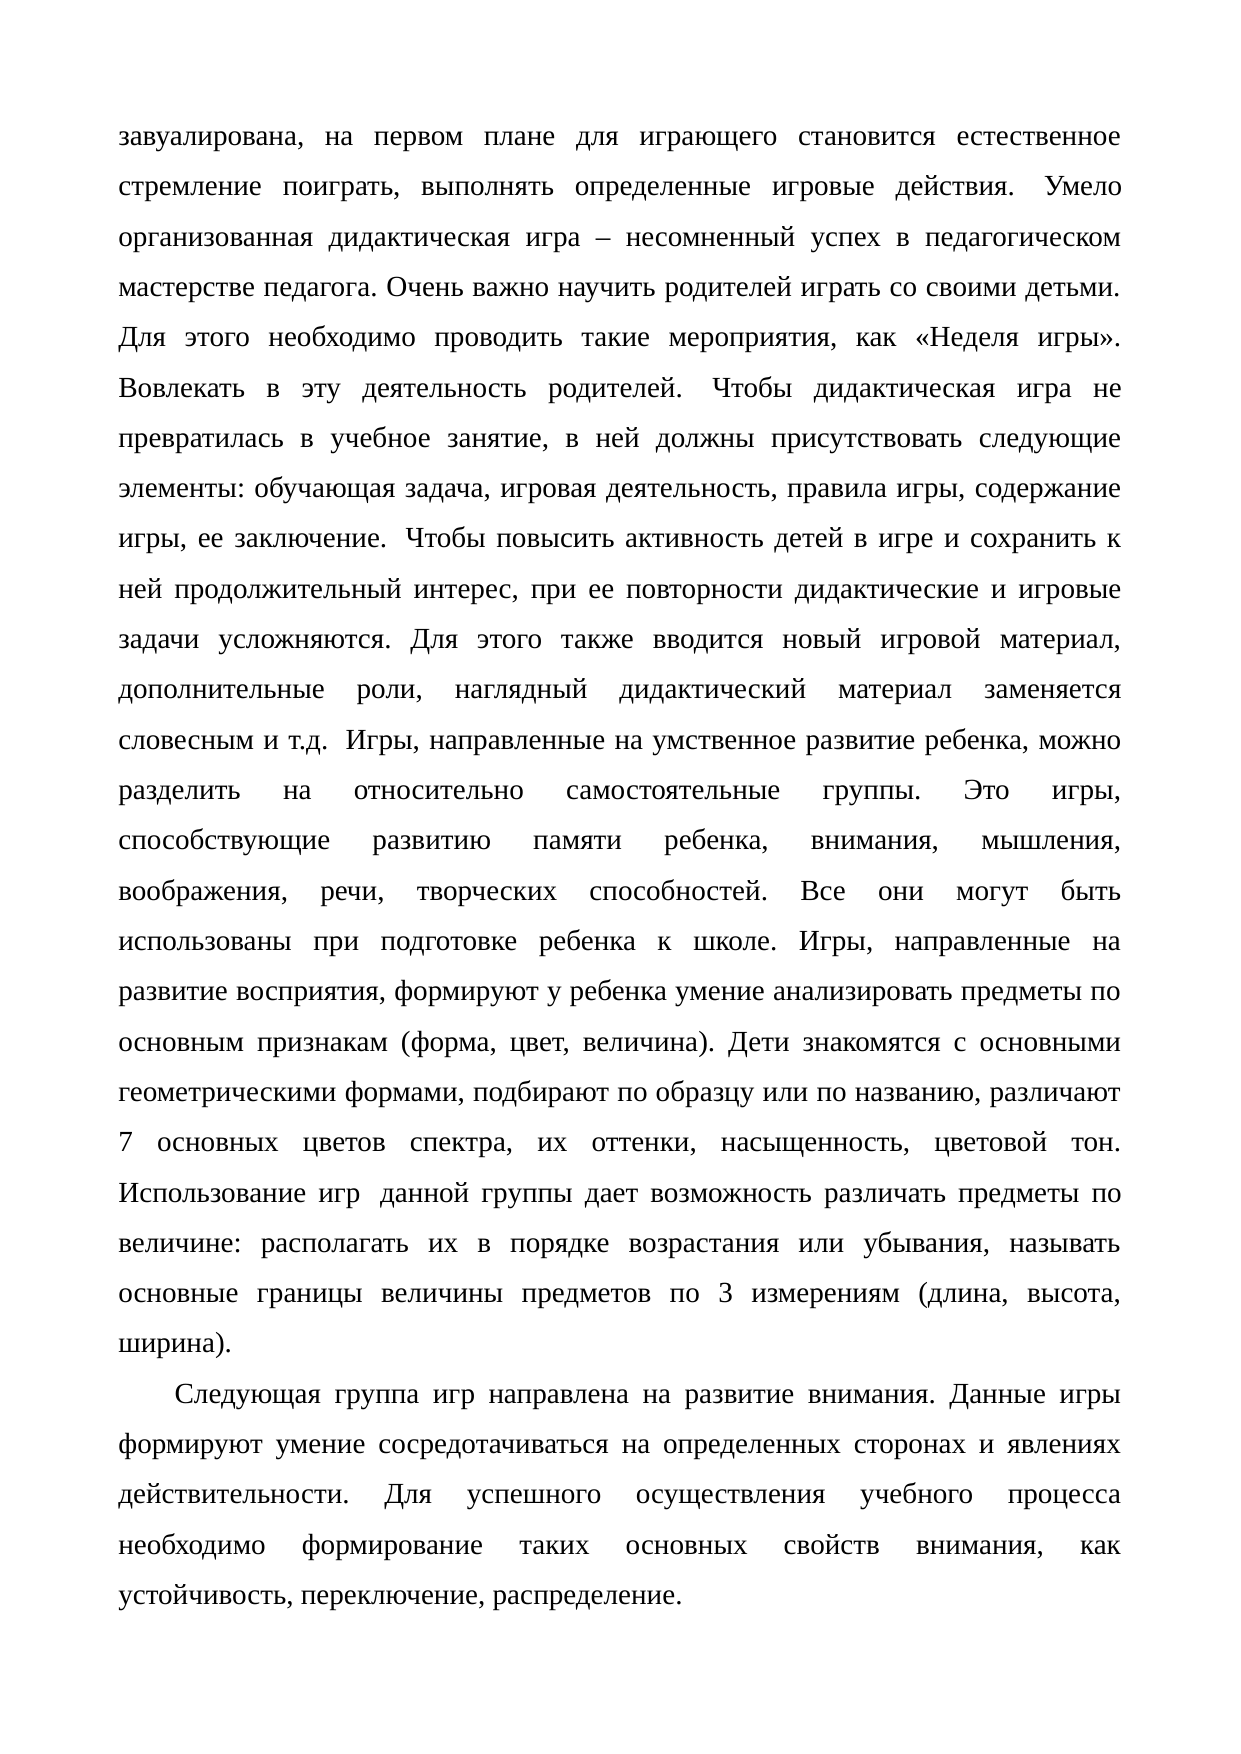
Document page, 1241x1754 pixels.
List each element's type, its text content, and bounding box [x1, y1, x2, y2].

text завуалирована, на первом плане для играющего становится естественное стремление поиграть, выполнять определенные игровые действия. Умело организованная дидактическая игра – несомненный успех в педагогическом мастерстве педагога. Очень важно научить родителей играть со своими детьми. Для этого необходимо проводить такие мероприятия, как «Неделя игры». Вовлекать в эту деятельность родителей. Чтобы дидактическая игра не превратилась в учебное занятие, в ней должны присутствовать следующие элементы: обучающая задача, игровая деятельность, правила игры, содержание игры, ее заключение. Чтобы повысить активность детей в игре и сохранить к ней продолжительный интерес, при ее повторности дидактические и игровые задачи усложняются. Для этого также вводится новый игровой материал, дополнительные роли, наглядный дидактический материал заменяется словесным и т.д. Игры, направленные на умственное развитие ребенка, можно разделить на относительно самостоятельные группы. Это игры, способствующие развитию памяти ребенка, внимания, мышления, воображения, речи, творческих способностей. Все они могут быть использованы при подготовке ребенка к школе. Игры, направленные на развитие восприятия, формируют у ребенка умение анализировать предметы по основным признакам (форма, цвет, величина). Дети знакомятся с основными геометрическими формами, подбирают по образцу или по названию, различают 7 основных цветов спектра, их оттенки, насыщенность, цветовой тон. Использование игр данной группы дает возможность различать предметы по величине: располагать их в порядке возрастания или убывания, называть основные границы величины предметов по 3 измерениям (длина, высота, ширина). [118, 118, 1122, 1359]
text Следующая группа игр направлена на развитие внимания. Данные игры формируют умение сосредотачиваться на определенных сторонах и явлениях действительности. Для успешного осуществления учебного процесса необходимо формирование таких основных свойств внимания, как устойчивость, переключение, распределение. [118, 1376, 1122, 1611]
